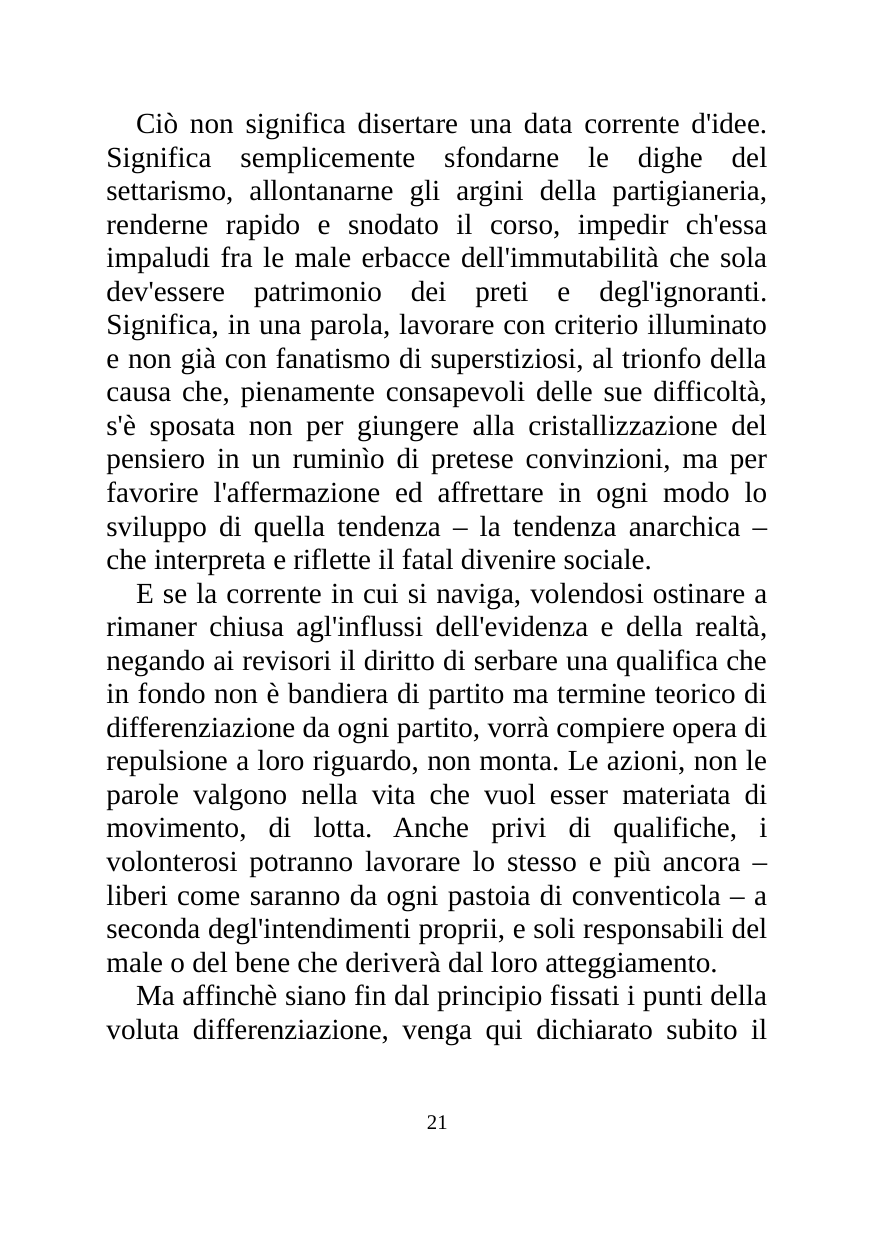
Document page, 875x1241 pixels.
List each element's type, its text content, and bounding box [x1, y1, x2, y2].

text Ma affinchè siano fin dal principio fissati i punti della voluta differenziazione, venga qui dichiarato subito il [106, 978, 768, 1045]
text E se la corrente in cui si naviga, volendosi ostinare a rimaner chiusa agl'influssi dell'evidenza e della realtà, negando ai revisori il diritto di serbare una qualifica che in fondo non è bandiera di partito ma termine teorico di differenziazione da ogni partito, vorrà compiere opera di repulsione a loro riguardo, non monta. Le azioni, non le parole valgono nella vita che vuol esser materiata di movimento, di lotta. Anche privi di qualifiche, i volonterosi potranno lavorare lo stesso e più ancora – liberi come saranno da ogni pastoia di conventicola – a seconda degl'intendimenti proprii, e soli responsabili del male o del bene che deriverà dal loro atteggiamento. [106, 576, 768, 978]
text Ciò non significa disertare una data corrente d'idee. Significa semplicemente sfondarne le dighe del settarismo, allontanarne gli argini della partigianeria, renderne rapido e snodato il corso, impedir ch'essa impaludi fra le male erbacce dell'immutabilità che sola dev'essere patrimonio dei preti e degl'ignoranti. Significa, in una parola, lavorare con criterio illuminato e non già con fanatismo di superstiziosi, al trionfo della causa che, pienamente consapevoli delle sue difficoltà, s'è sposata non per giungere alla cristallizzazione del pensiero in un ruminìo di pretese convinzioni, ma per favorire l'affermazione ed affrettare in ogni modo lo sviluppo di quella tendenza – la tendenza anarchica – che interpreta e riflette il fatal divenire sociale. [106, 106, 768, 576]
